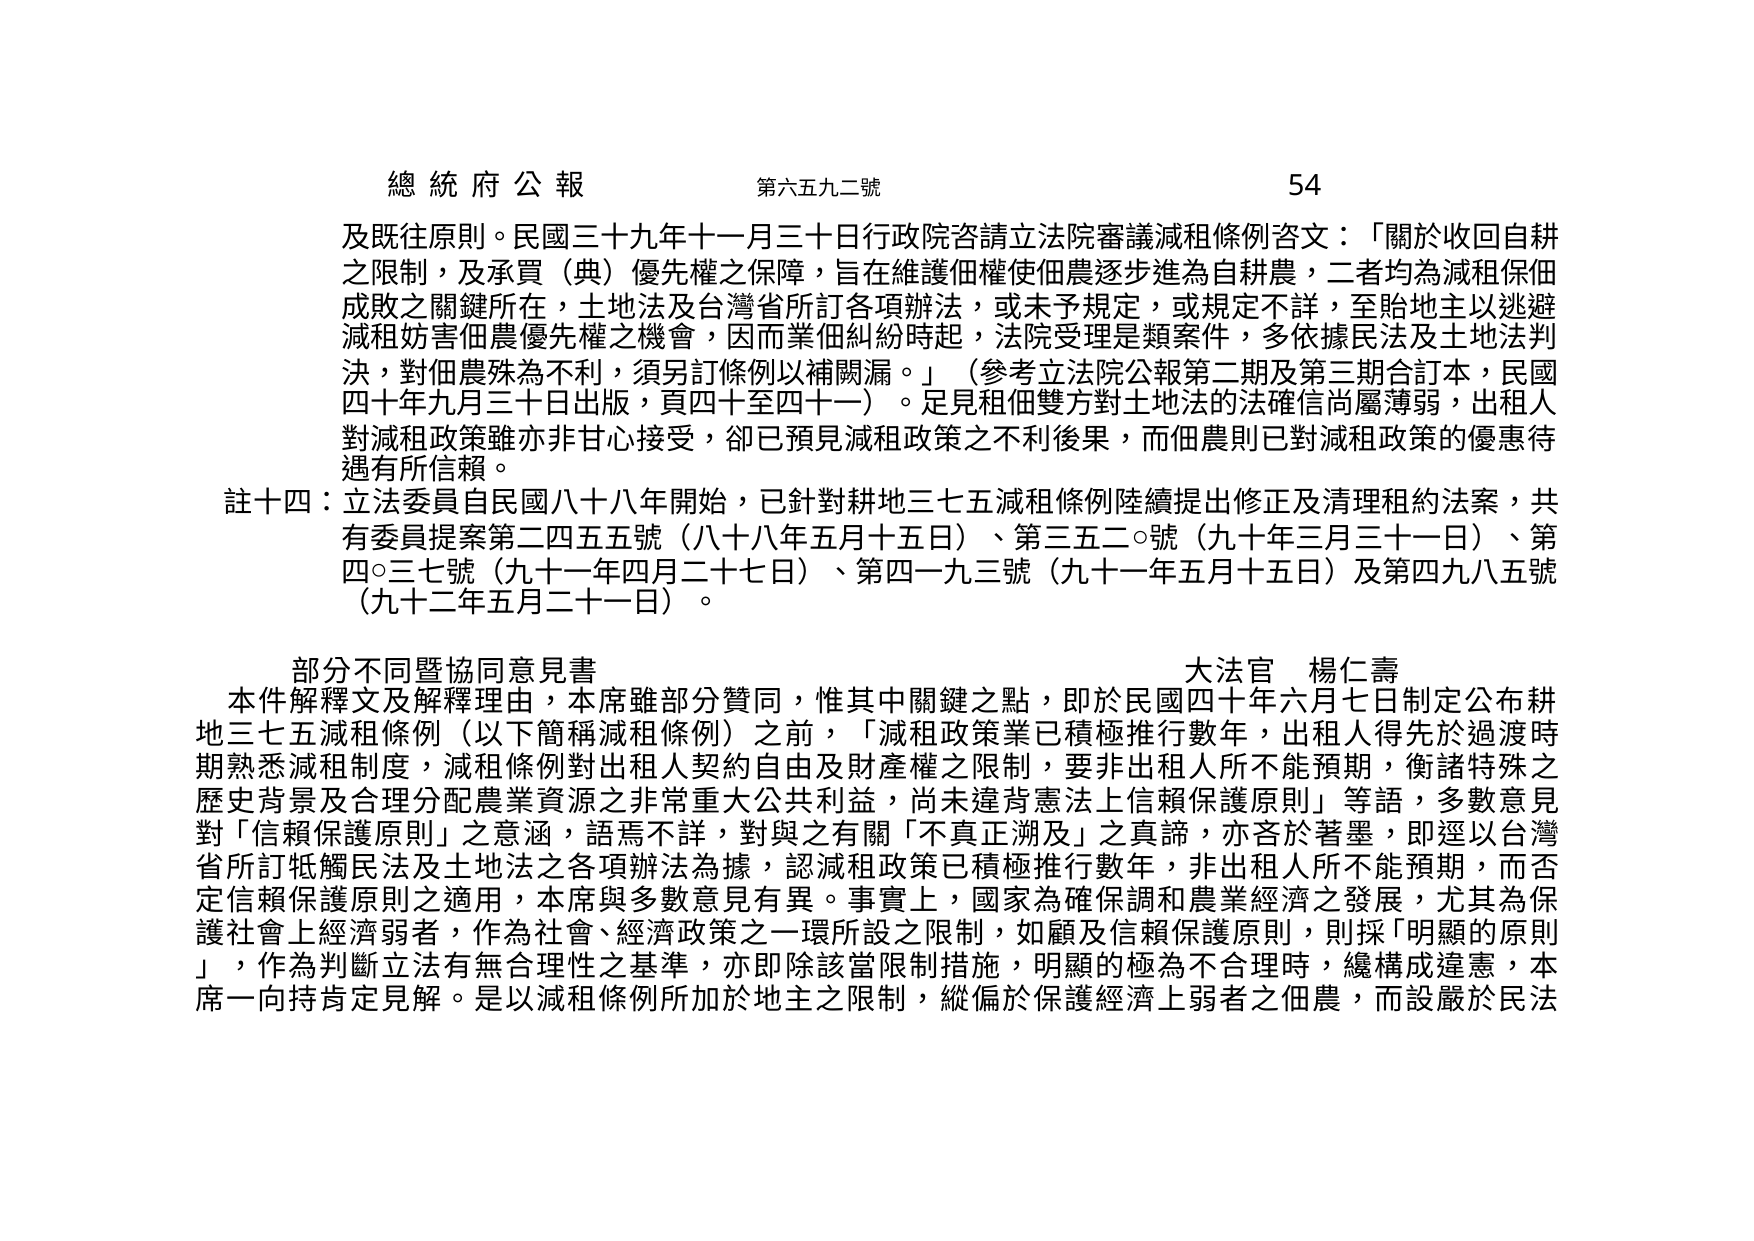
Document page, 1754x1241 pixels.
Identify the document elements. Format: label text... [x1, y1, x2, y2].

text 部分不同暨協同意見書 大法官 楊仁壽 [291, 652, 1559, 685]
text 及既往原則。民國三十九年十一月三十日行政院咨請立法院審議減租條例咨文：「關於收回自耕之限制，及承買（典）優先權之保障，旨在維護佃權使佃農逐步進為自耕農，二者均為減租保佃成敗之關鍵所在，土地法及台灣省所訂各項辦法，或未予規定，或規定不詳，至貽地主以逃避減租妨害佃農優先權之機會，因而業佃糾紛時起，法院受理是類案件，多依據民法及土地法判決，對佃農殊為不利，須另訂條例以補闕漏。」（參考立法院公報第二期及第三期合訂本，民國四十年九月三十日出版，頁四十至四十一）。足見租佃雙方對土地法的法確信尚屬薄弱，出租人對減租政策雖亦非甘心接受，卻已預見減租政策之不利後果，而佃農則已對減租政策的優惠待遇有所信賴。 [224, 221, 1559, 486]
text 本件解釋文及解釋理由，本席雖部分贊同，惟其中關鍵之點，即於民國四十年六月七日制定公布耕地三七五減租條例（以下簡稱減租條例）之前，「減租政策業已積極推行數年，出租人得先於過渡時期熟悉減租制度，減租條例對出租人契約自由及財產權之限制，要非出租人所不能預期，衡諸特殊之歷史背景及合理分配農業資源之非常重大公共利益，尚未違背憲法上信賴保護原則」等語，多數意見對「信賴保護原則」之意涵，語焉不詳，對與之有關「不真正溯及」之真諦，亦吝於著墨，即逕以台灣省所訂牴觸民法及土地法之各項辦法為據，認減租政策已積極推行數年，非出租人所不能預期，而否定信賴保護原則之適用，本席與多數意見有異。事實上，國家為確保調和農業經濟之發展，尤其為保護社會上經濟弱者，作為社會、經濟政策之一環所設之限制，如顧及信賴保護原則，則採「明顯的原則」，作為判斷立法有無合理性之基準，亦即除該當限制措施，明顯的極為不合理時，纔構成違憲，本席一向持肯定見解。是以減租條例所加於地主之限制，縱偏於保護經濟上弱者之佃農，而設嚴於民法及土地法所規定之條件，當事人既願於減租條例制定之後，訂定耕地租約，接受該條例之規範，除明顯的極不合理情形外，對之實施寬鬆之審查，應無不合。此亦本件解釋針對減租條例之審查，本席除認於減租條例施行之前，對當事人信賴當時有效之民法及土地法有關規定，所簽訂之耕地租約，於減租條例施行時，已發生而尚未終了之事實關係，應受憲法上信賴保護原則之保障外，其餘贊同採寬鬆審查之原因。至對於「所謂出租人之自任耕作」，本件解釋作「合憲性解釋」，認「不以人力親自實施耕作為限，為農業科技化及企業化經營之自行耕作或委託代耕者亦屬之」部分，亦表贊同，惟說理部分，有必要予以補充，爰分別就該等部分提出不同意見暨協同意見書如後： [195, 685, 1559, 1016]
text 註十四：立法委員自民國八十八年開始，已針對耕地三七五減租條例陸續提出修正及清理租約法案，共有委員提案第二四五五號（八十八年五月十五日）、第三五二○號（九十年三月三十一日）、第四○三七號（九十一年四月二十七日）、第四一九三號（九十一年五月十五日）及第四九八五號（九十二年五月二十一日）。 [224, 486, 1559, 619]
